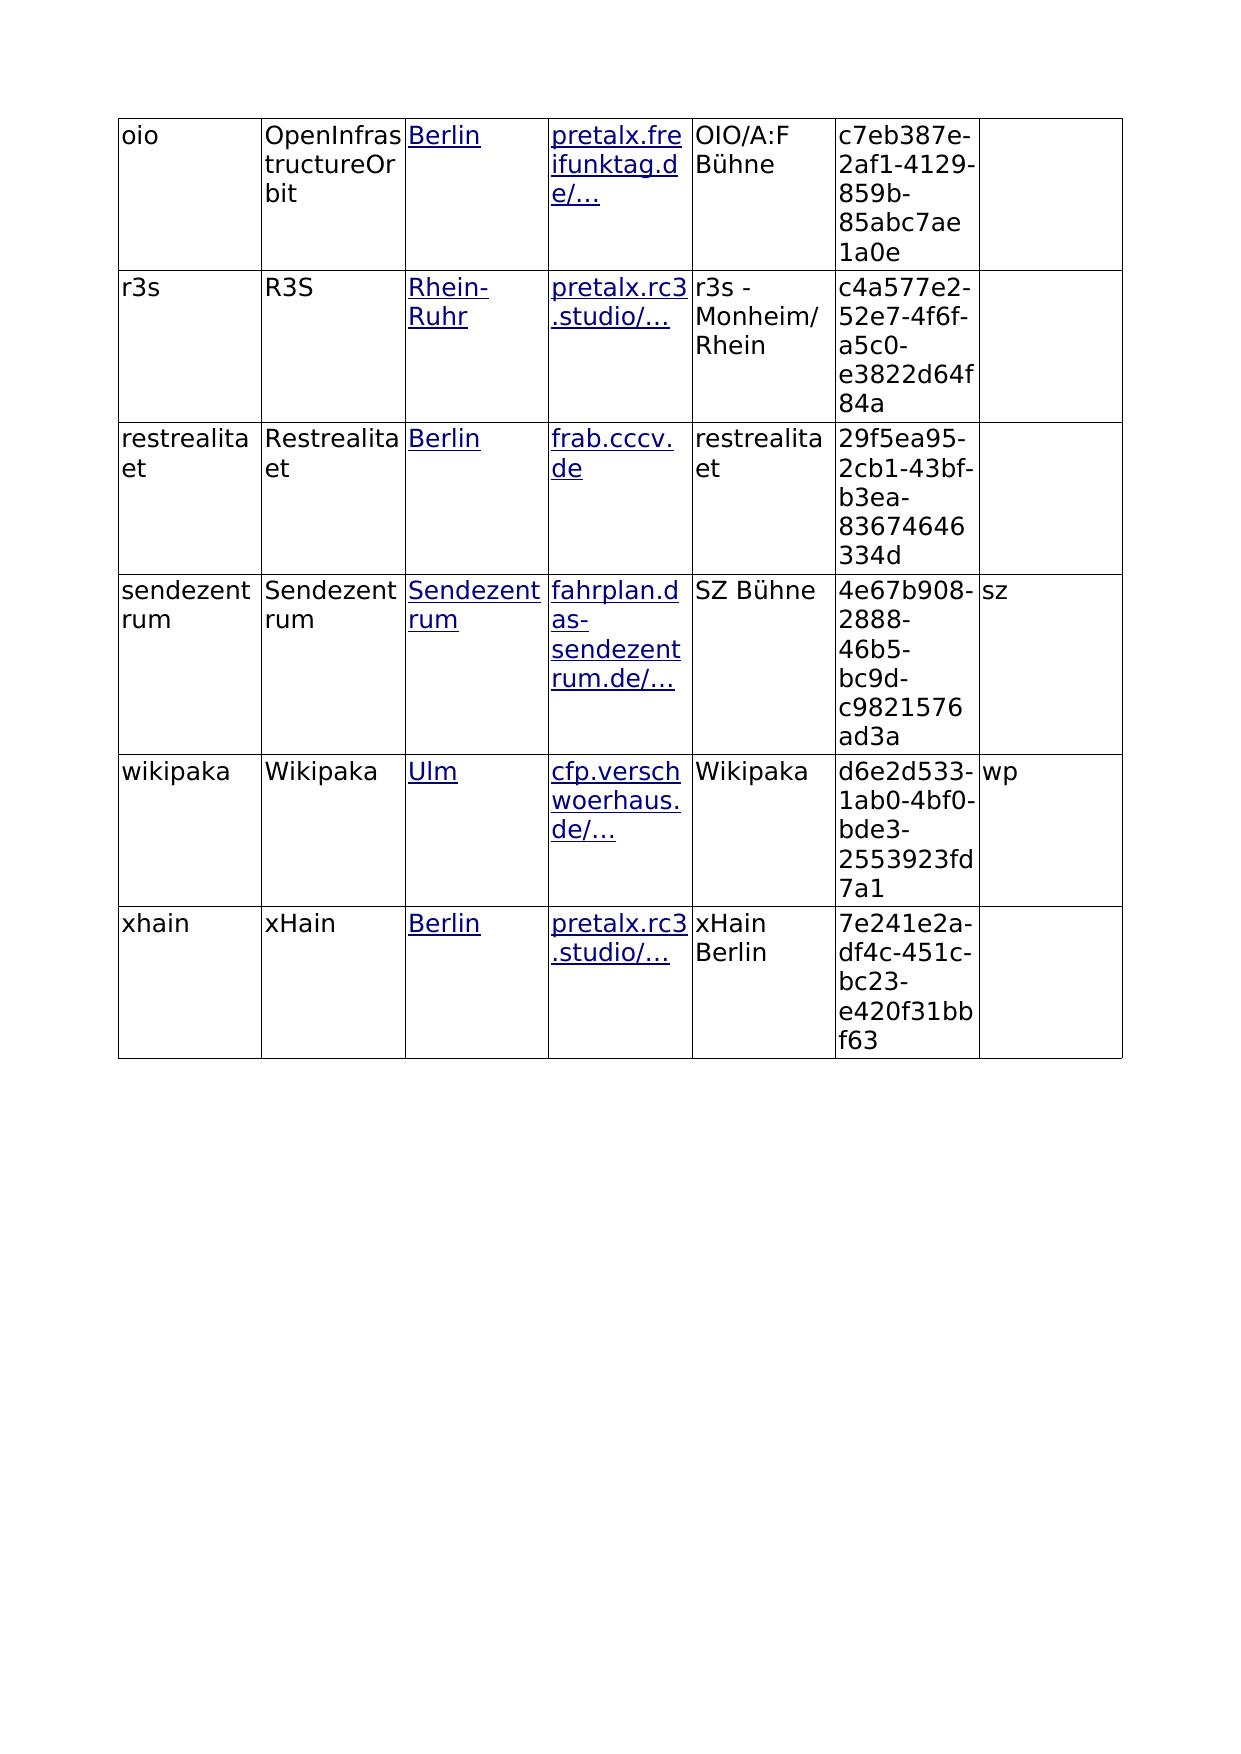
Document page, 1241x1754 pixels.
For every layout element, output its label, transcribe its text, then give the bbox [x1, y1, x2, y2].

table_cell Sendezentrum [262, 575, 405, 754]
table_cell [980, 907, 1122, 1058]
table_cell xhain [119, 907, 261, 1058]
table_cell Berlin [406, 907, 548, 1058]
table_cell [980, 271, 1122, 422]
table_cell fahrplan.das-sendezentrum.de/… [549, 575, 692, 754]
table_cell 7e241e2a-df4c-451c-bc23-e420f31bbf63 [836, 907, 979, 1058]
table_cell Wikipaka [262, 755, 405, 906]
table_cell sz [980, 575, 1122, 754]
table_cell c7eb387e-2af1-4129-859b-85abc7ae1a0e [836, 119, 979, 270]
table_cell sendezentrum [119, 575, 261, 754]
table_cell xHain [262, 907, 405, 1058]
table_cell OIO/A:F Bühne [693, 119, 835, 270]
table_cell xHain Berlin [693, 907, 835, 1058]
table_cell d6e2d533-1ab0-4bf0-bde3-2553923fd7a1 [836, 755, 979, 906]
table_cell Rhein-Ruhr [406, 271, 548, 422]
table_cell Berlin [406, 119, 548, 270]
table_cell Restrealitaet [262, 423, 405, 573]
table_cell SZ Bühne [693, 575, 835, 754]
table_cell 29f5ea95-2cb1-43bf-b3ea-83674646334d [836, 423, 979, 573]
table_cell wp [980, 755, 1122, 906]
table_cell Ulm [406, 755, 548, 906]
table_cell pretalx.freifunktag.de/… [549, 119, 692, 270]
table_cell oio [119, 119, 261, 270]
table_cell wikipaka [119, 755, 261, 906]
table_cell Sendezentrum [406, 575, 548, 754]
table_cell [980, 423, 1122, 573]
table_cell OpenInfrastructureOrbit [262, 119, 405, 270]
table_cell R3S [262, 271, 405, 422]
table_cell r3s - Monheim/Rhein [693, 271, 835, 422]
table_cell restrealitaet [119, 423, 261, 573]
table_cell pretalx.rc3.studio/… [549, 907, 692, 1058]
table_cell frab.cccv.de [549, 423, 692, 573]
table_cell [980, 119, 1122, 270]
table_cell cfp.verschwoerhaus.de/… [549, 755, 692, 906]
table_cell Wikipaka [693, 755, 835, 906]
table_cell pretalx.rc3.studio/… [549, 271, 692, 422]
table_cell 4e67b908-2888-46b5-bc9d-c9821576ad3a [836, 575, 979, 754]
table_cell c4a577e2-52e7-4f6f-a5c0-e3822d64f84a [836, 271, 979, 422]
table_cell r3s [119, 271, 261, 422]
table_cell Berlin [406, 423, 548, 573]
table_cell restrealitaet [693, 423, 835, 573]
